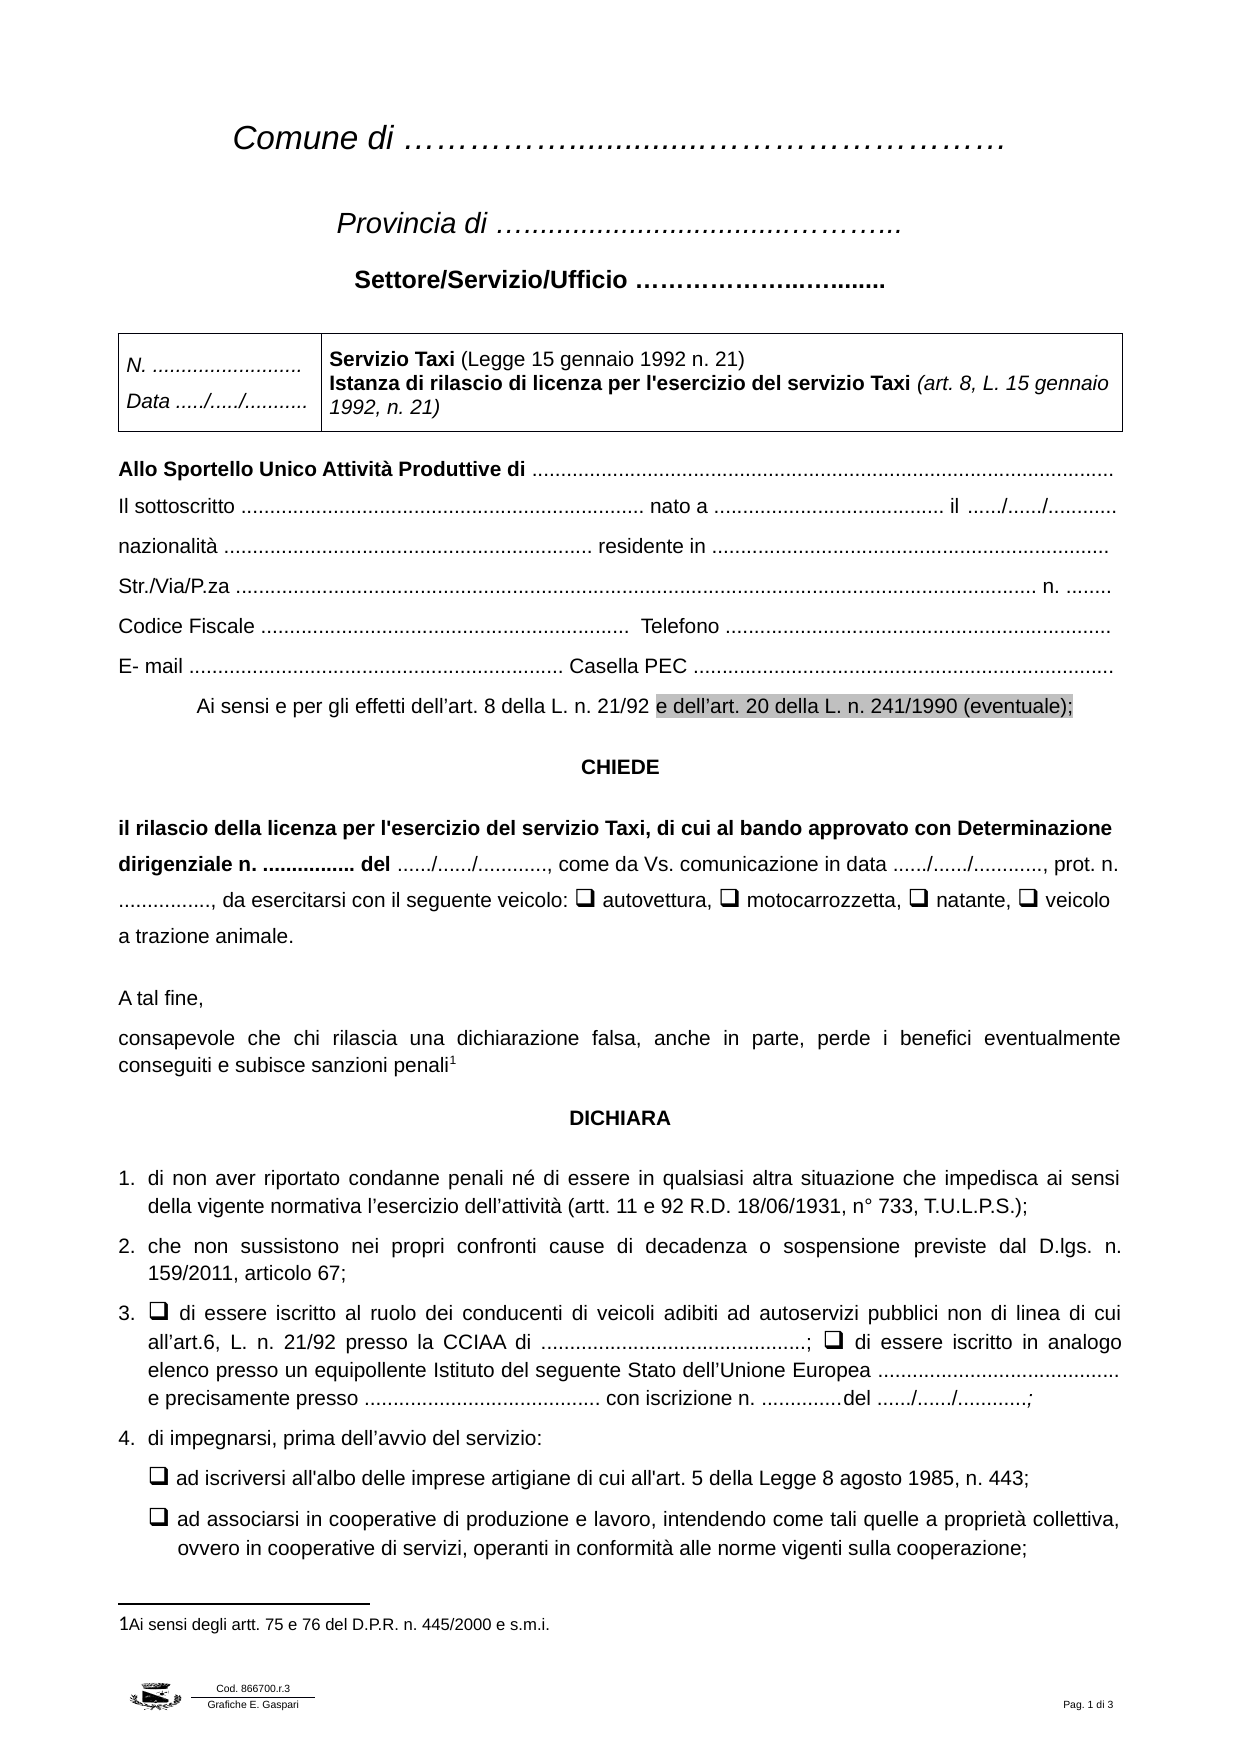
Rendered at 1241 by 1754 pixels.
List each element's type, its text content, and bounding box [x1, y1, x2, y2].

subtitle DICHIARA [118, 1105, 1122, 1129]
text Ai sensi e per gli effetti dell’art. 8 della L. n. 21/92 e dell’art. 20 della L. n. 241/1990 (eventuale); [118, 694, 1122, 718]
text Il sottoscritto ...................................................................... nato a ........................................ il ....../....../............ [118, 494, 1122, 518]
text nazionalità ................................................................ residente in ..................................................................... [118, 534, 1122, 558]
text  ad associarsi in cooperative di produzione e lavoro, intendendo come tali quelle a proprietà collettiva, ovvero in cooperative di servizi, operanti in conformità alle norme vigenti sulla cooperazione; [148, 1507, 1122, 1559]
list che non sussistono nei propri confronti cause di decadenza o sospensione previste dal D.lgs. n. 159/2011, articolo 67; [118, 1234, 1122, 1285]
text Ai sensi degli artt. 75 e 76 del D.P.R. n. 445/2000 e s.m.i. [118, 1610, 1122, 1636]
text A tal fine, [118, 985, 1122, 1009]
list di non aver riportato condanne penali né di essere in qualsiasi altra situazione che impedisca ai sensi della vigente normativa l’esercizio dell’attività (artt. 11 e 92 R.D. 18/06/1931, n° 733, T.U.L.P.S.); [118, 1166, 1122, 1218]
text Provincia di ….................................………... [118, 207, 1122, 240]
text Allo Sportello Unico Attività Produttive di ..................................................................................................... [118, 457, 1122, 481]
table_header Servizio Taxi (Legge 15 gennaio 1992 n. 21) Istanza di rilascio di licenza per l'esercizio del servizio Taxi (art. 8, L. 15 gennaio 1992, n. 21) [322, 334, 1122, 431]
text Comune di ……………...............……………………… [118, 118, 1122, 157]
subtitle CHIEDE [118, 754, 1122, 778]
table_header N. .......................... Data ...../...../........... [119, 334, 321, 431]
text Codice Fiscale ................................................................ Telefono ................................................................... [118, 614, 1122, 638]
list di impegnarsi, prima dell’avvio del servizio: [118, 1426, 1122, 1450]
text E- mail ................................................................. Casella PEC ......................................................................... [118, 654, 1122, 678]
text  ad iscriversi all'albo delle imprese artigiane di cui all'art. 5 della Legge 8 agosto 1985, n. 443; [148, 1466, 1122, 1491]
text consapevole che chi rilascia una dichiarazione falsa, anche in parte, perde i benefici eventualmente conseguiti e subisce sanzioni penali [118, 1025, 1122, 1077]
subtitle il rilascio della licenza per l'esercizio del servizio Taxi, di cui al bando approvato con Determinazione dirigenziale n. ................ del ....../....../............, come da Vs. comunicazione in data ....../....../............, prot. n. ................, da esercitarsi con il seguente veicolo:  autovettura,  motocarrozzetta,  natante,  veicolo a trazione animale. [118, 816, 1122, 948]
subtitle  di essere iscritto al ruolo dei conducenti di veicoli adibiti ad autoservizi pubblici non di linea di cui all’art.6, L. n. 21/92 presso la CCIAA di ..............................................;  di essere iscritto in analogo elenco presso un equipollente Istituto del seguente Stato dell’Unione Europea .......................................... e precisamente presso ......................................... con iscrizione n. ..............del ....../....../............; [118, 1301, 1122, 1410]
text Settore/Servizio/Ufficio ………………...…........ [118, 265, 1122, 294]
text Str./Via/P.za ........................................................................................................................................... n. ........ [118, 574, 1122, 598]
